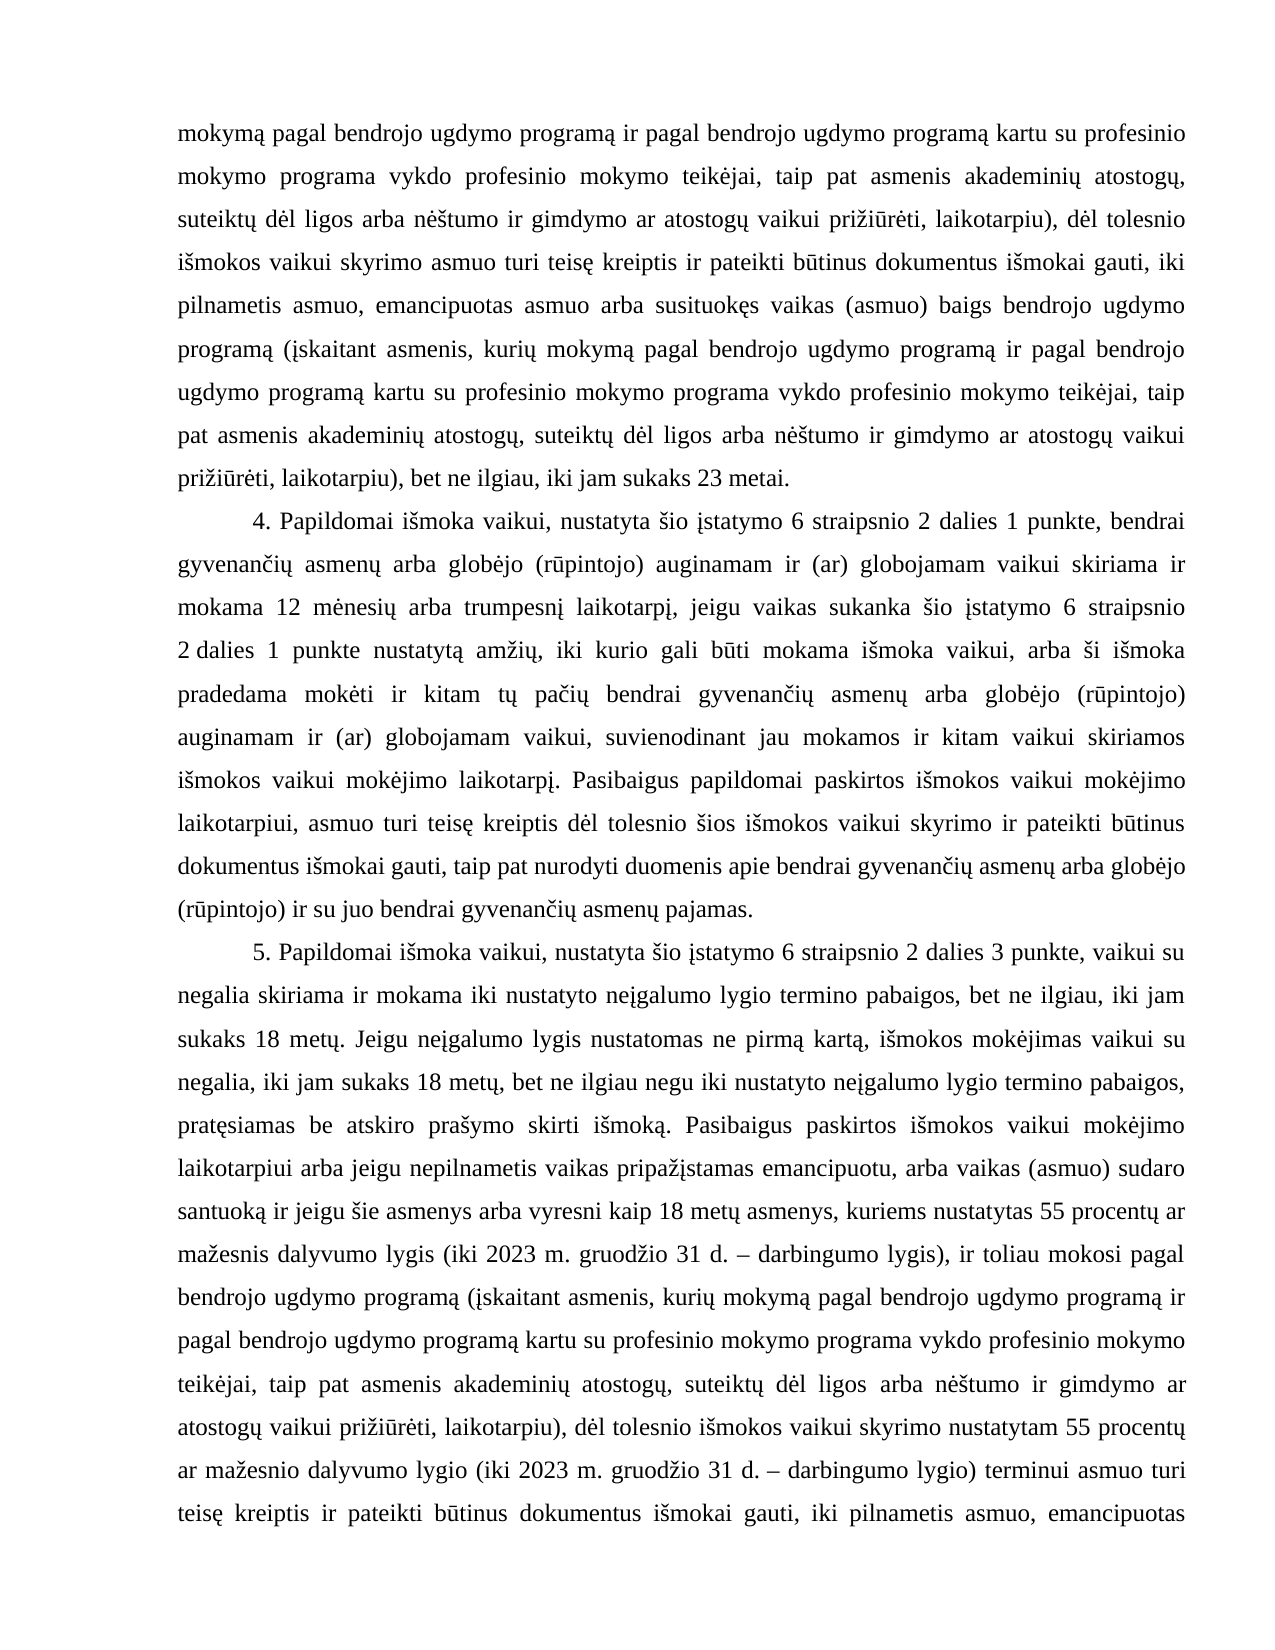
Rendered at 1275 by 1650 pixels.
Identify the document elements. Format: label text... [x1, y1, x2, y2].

text 5. Papildomai išmoka vaikui, nustatyta šio įstatymo 6 straipsnio 2 dalies 3 punkte, vaikui su negalia skiriama ir mokama iki nustatyto neįgalumo lygio termino pabaigos, bet ne ilgiau, iki jam sukaks 18 metų. Jeigu neįgalumo lygis nustatomas ne pirmą kartą, išmokos mokėjimas vaikui su negalia, iki jam sukaks 18 metų, bet ne ilgiau negu iki nustatyto neįgalumo lygio termino pabaigos, pratęsiamas be atskiro prašymo skirti išmoką. Pasibaigus paskirtos išmokos vaikui mokėjimo laikotarpiui arba jeigu nepilnametis vaikas pripažįstamas emancipuotu, arba vaikas (asmuo) sudaro santuoką ir jeigu šie asmenys arba vyresni kaip 18 metų asmenys, kuriems nustatytas 55 procentų ar mažesnis dalyvumo lygis (iki 2023 m. gruodžio 31 d. – darbingumo lygis), ir toliau mokosi pagal bendrojo ugdymo programą (įskaitant asmenis, kurių mokymą pagal bendrojo ugdymo programą ir pagal bendrojo ugdymo programą kartu su profesinio mokymo programa vykdo profesinio mokymo teikėjai, taip pat asmenis akademinių atostogų, suteiktų dėl ligos arba nėštumo ir gimdymo ar atostogų vaikui prižiūrėti, laikotarpiu), dėl tolesnio išmokos vaikui skyrimo nustatytam 55 procentų ar mažesnio dalyvumo lygio (iki 2023 m. gruodžio 31 d. – darbingumo lygio) terminui asmuo turi teisę kreiptis ir pateikti būtinus dokumentus išmokai gauti, iki pilnametis asmuo, emancipuotas [177, 937, 1186, 1527]
text 4. Papildomai išmoka vaikui, nustatyta šio įstatymo 6 straipsnio 2 dalies 1 punkte, bendrai gyvenančių asmenų arba globėjo (rūpintojo) auginamam ir (ar) globojamam vaikui skiriama ir mokama 12 mėnesių arba trumpesnį laikotarpį, jeigu vaikas sukanka šio įstatymo 6 straipsnio 2 dalies 1 punkte nustatytą amžių, iki kurio gali būti mokama išmoka vaikui, arba ši išmoka pradedama mokėti ir kitam tų pačių bendrai gyvenančių asmenų arba globėjo (rūpintojo) auginamam ir (ar) globojamam vaikui, suvienodinant jau mokamos ir kitam vaikui skiriamos išmokos vaikui mokėjimo laikotarpį. Pasibaigus papildomai paskirtos išmokos vaikui mokėjimo laikotarpiui, asmuo turi teisę kreiptis dėl tolesnio šios išmokos vaikui skyrimo ir pateikti būtinus dokumentus išmokai gauti, taip pat nurodyti duomenis apie bendrai gyvenančių asmenų arba globėjo (rūpintojo) ir su juo bendrai gyvenančių asmenų pajamas. [177, 506, 1186, 923]
text mokymą pagal bendrojo ugdymo programą ir pagal bendrojo ugdymo programą kartu su profesinio mokymo programa vykdo profesinio mokymo teikėjai, taip pat asmenis akademinių atostogų, suteiktų dėl ligos arba nėštumo ir gimdymo ar atostogų vaikui prižiūrėti, laikotarpiu), dėl tolesnio išmokos vaikui skyrimo asmuo turi teisę kreiptis ir pateikti būtinus dokumentus išmokai gauti, iki pilnametis asmuo, emancipuotas asmuo arba susituokęs vaikas (asmuo) baigs bendrojo ugdymo programą (įskaitant asmenis, kurių mokymą pagal bendrojo ugdymo programą ir pagal bendrojo ugdymo programą kartu su profesinio mokymo programa vykdo profesinio mokymo teikėjai, taip pat asmenis akademinių atostogų, suteiktų dėl ligos arba nėštumo ir gimdymo ar atostogų vaikui prižiūrėti, laikotarpiu), bet ne ilgiau, iki jam sukaks 23 metai. [177, 118, 1186, 492]
